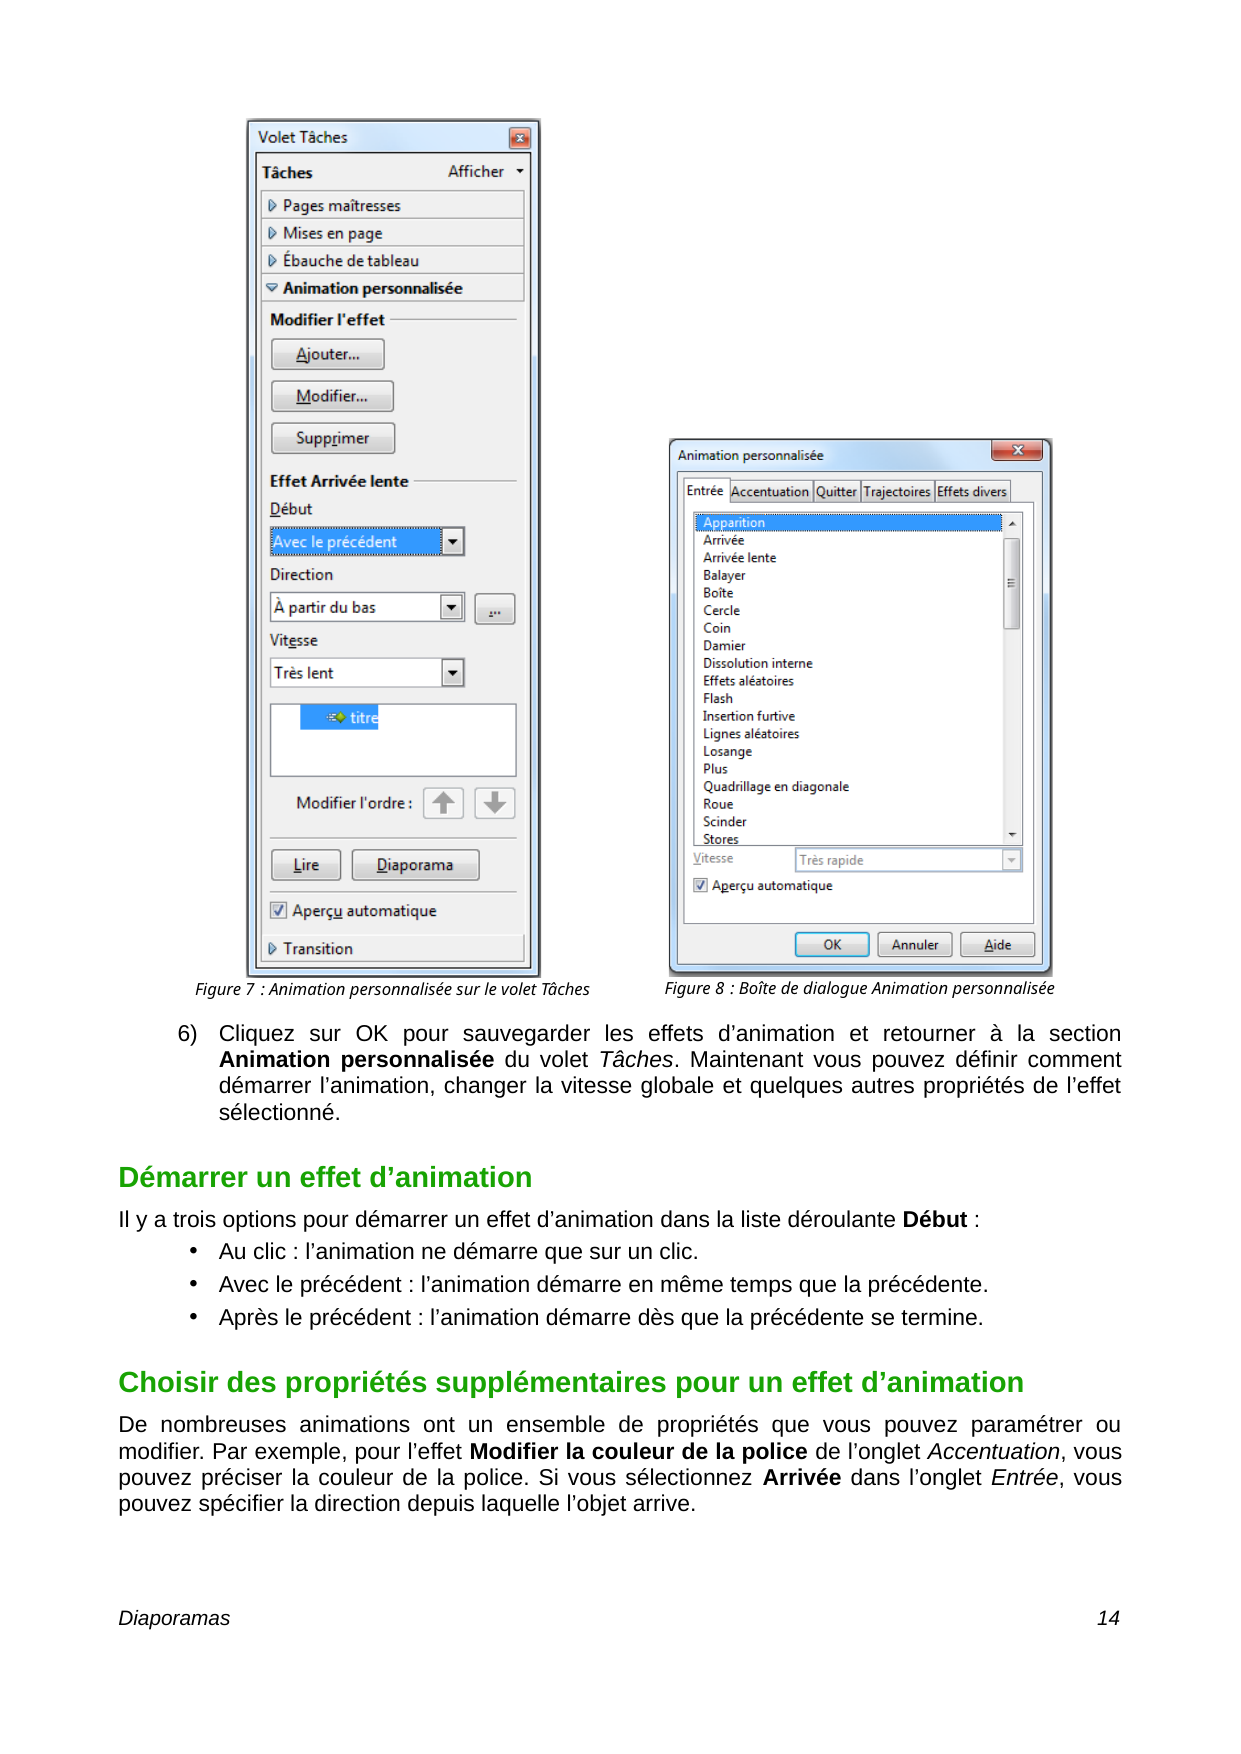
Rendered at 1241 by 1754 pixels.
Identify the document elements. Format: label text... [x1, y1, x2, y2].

subtitle Il y a trois options pour démarrer un effet d’animation dans la liste déroulante Début : [118, 1206, 1122, 1232]
text De nombreuses animations ont un ensemble de propriétés que vous pouvez paramétrer ou modifier. Par exemple, pour l’effet Modifier la couleur de la police de l’onglet Accentuation, vous pouvez préciser la couleur de la police. Si vous sélectionnez Arrivée dans l’onglet Entrée, vous pouvez spécifier la direction depuis laquelle l’objet arrive. [118, 1411, 1122, 1517]
picture [668, 438, 1053, 977]
subtitle Démarrer un effet d’animation [118, 1160, 1122, 1193]
subtitle Choisir des propriétés supplémentaires pour un effet d’animation [118, 1365, 1122, 1399]
picture [245, 118, 542, 978]
list Après le précédent : l’animation démarre dès que la précédente se termine. [189, 1304, 1122, 1331]
text Figure 7 : Animation personnalisée sur le volet Tâches [153, 118, 634, 1001]
text Figure 8 : Boîte de dialogue Animation personnalisée [634, 438, 1087, 1000]
list Cliquez sur OK pour sauvegarder les effets d’animation et retourner à la section Animation personnalisée du volet Tâches. Maintenant vous pouvez définir comment démarrer l’animation, changer la vitesse globale et quelques autres propriétés de l’effet sélectionné. [177, 1020, 1122, 1125]
list Au clic : l’animation ne démarre que sur un clic. [189, 1238, 1122, 1265]
list Avec le précédent : l’animation démarre en même temps que la précédente. [189, 1271, 1122, 1298]
